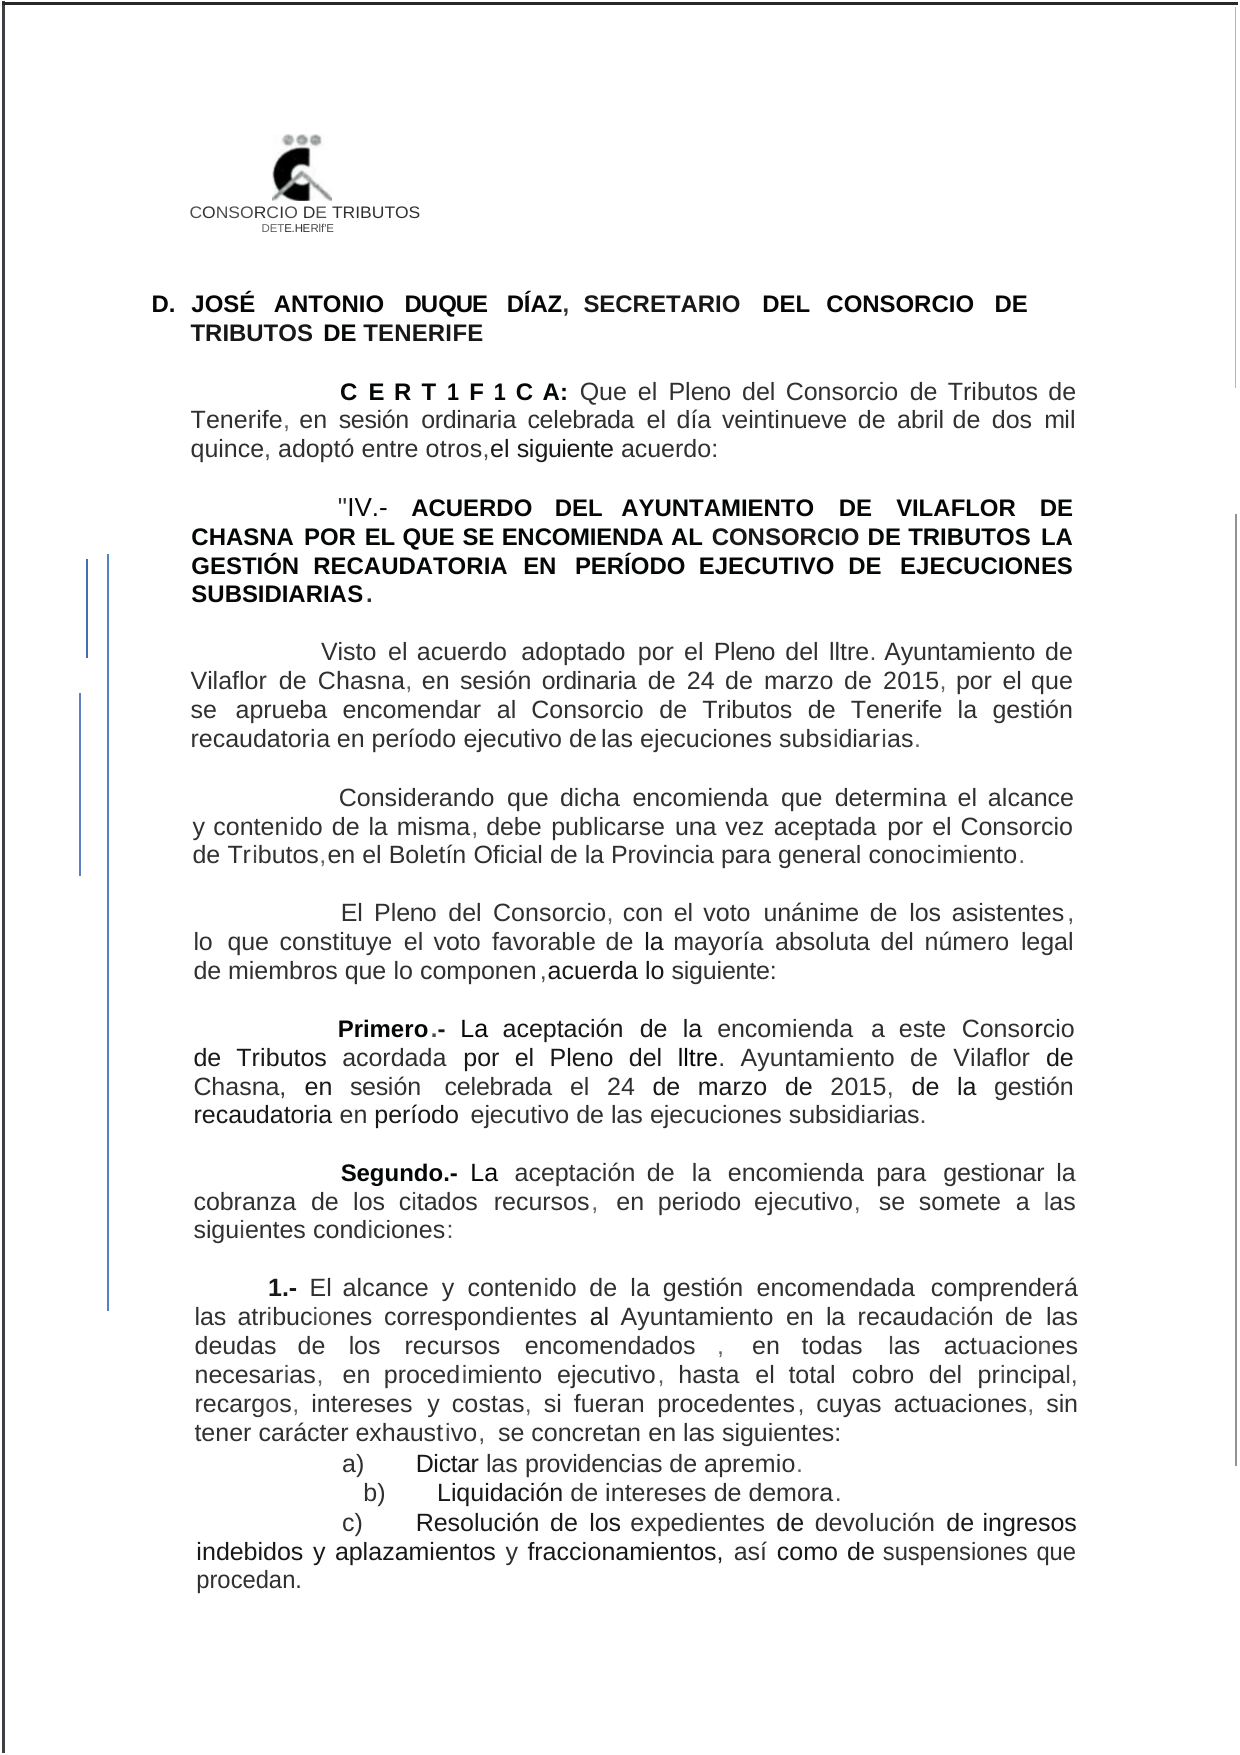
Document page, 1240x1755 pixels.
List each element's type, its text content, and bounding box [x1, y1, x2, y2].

text Considerando que dicha encomienda que determina el alcance y contenido de la misma, debe publicarse una vez aceptada por el Consorcio de Tributos,en el Boletín Oficial de la Provincia para general conocimiento. [192, 783, 1074, 869]
list JOSÉ ANTONIO DUQUE DÍAZ, SECRETARIO DEL CONSORCIO DE TRIBUTOS DE TENERIFE [175, 290, 1073, 346]
list Resolución de los expedientes de devolución de ingresos indebidos y aplazamientos y fraccionamientos, así como de suspensiones que procedan. [175, 1508, 1077, 1594]
text 1.- El alcance y contenido de la gestión encomendada comprenderá las atribuciones correspondientes al Ayuntamiento en la recaudación de las deudas de los recursos encomendados , en todas las actuaciones necesarias, en procedimiento ejecutivo, hasta el total cobro del principal, recargos, intereses y costas, si fueran procedentes, cuyas actuaciones, sin tener carácter exhaustivo, se concretan en las siguientes: [194, 1273, 1078, 1447]
text DETE.HERlf'E [175, 222, 420, 235]
text CONSORCIO DE TRIBUTOS [189, 204, 1089, 222]
text C E R T 1 F 1 C A: Que el Pleno del Consorcio de Tributos de Tenerife, en sesión ordinaria celebrada el día veintinueve de abril de dos mil quince, adoptó entre otros,el siguiente acuerdo: [190, 377, 1076, 463]
list Liquidación de intereses de demora. [416, 1478, 1089, 1507]
list Dictar las providencias de apremio. [175, 1449, 1089, 1478]
text El Pleno del Consorcio, con el voto unánime de los asistentes, lo que constituye el voto favorable de la mayoría absoluta del número legal de miembros que lo componen,acuerda lo siguiente: [193, 898, 1074, 984]
text Visto el acuerdo adoptado por el Pleno del lltre. Ayuntamiento de Vilaflor de Chasna, en sesión ordinaria de 24 de marzo de 2015, por el que se aprueba encomendar al Consorcio de Tributos de Tenerife la gestión recaudatoria en período ejecutivo de las ejecuciones subsidiarias. [190, 637, 1073, 753]
text "IV.- ACUERDO DEL AYUNTAMIENTO DE VILAFLOR DE CHASNA POR EL QUE SE ENCOMIENDA AL CONSORCIO DE TRIBUTOS LA GESTIÓN RECAUDATORIA EN PERÍODO EJECUTIVO DE EJECUCIONES SUBSIDIARIAS. [191, 492, 1073, 608]
text Segundo.- La aceptación de la encomienda para gestionar la cobranza de los citados recursos, en periodo ejecutivo, se somete a las siguientes condiciones: [193, 1158, 1076, 1244]
text Primero.- La aceptación de la encomienda a este Consorcio de Tributos acordada por el Pleno del lltre. Ayuntamiento de Vilaflor de Chasna, en sesión celebrada el 24 de marzo de 2015, de la gestión recaudatoria en período ejecutivo de las ejecuciones subsidiarias. [193, 1013, 1074, 1129]
